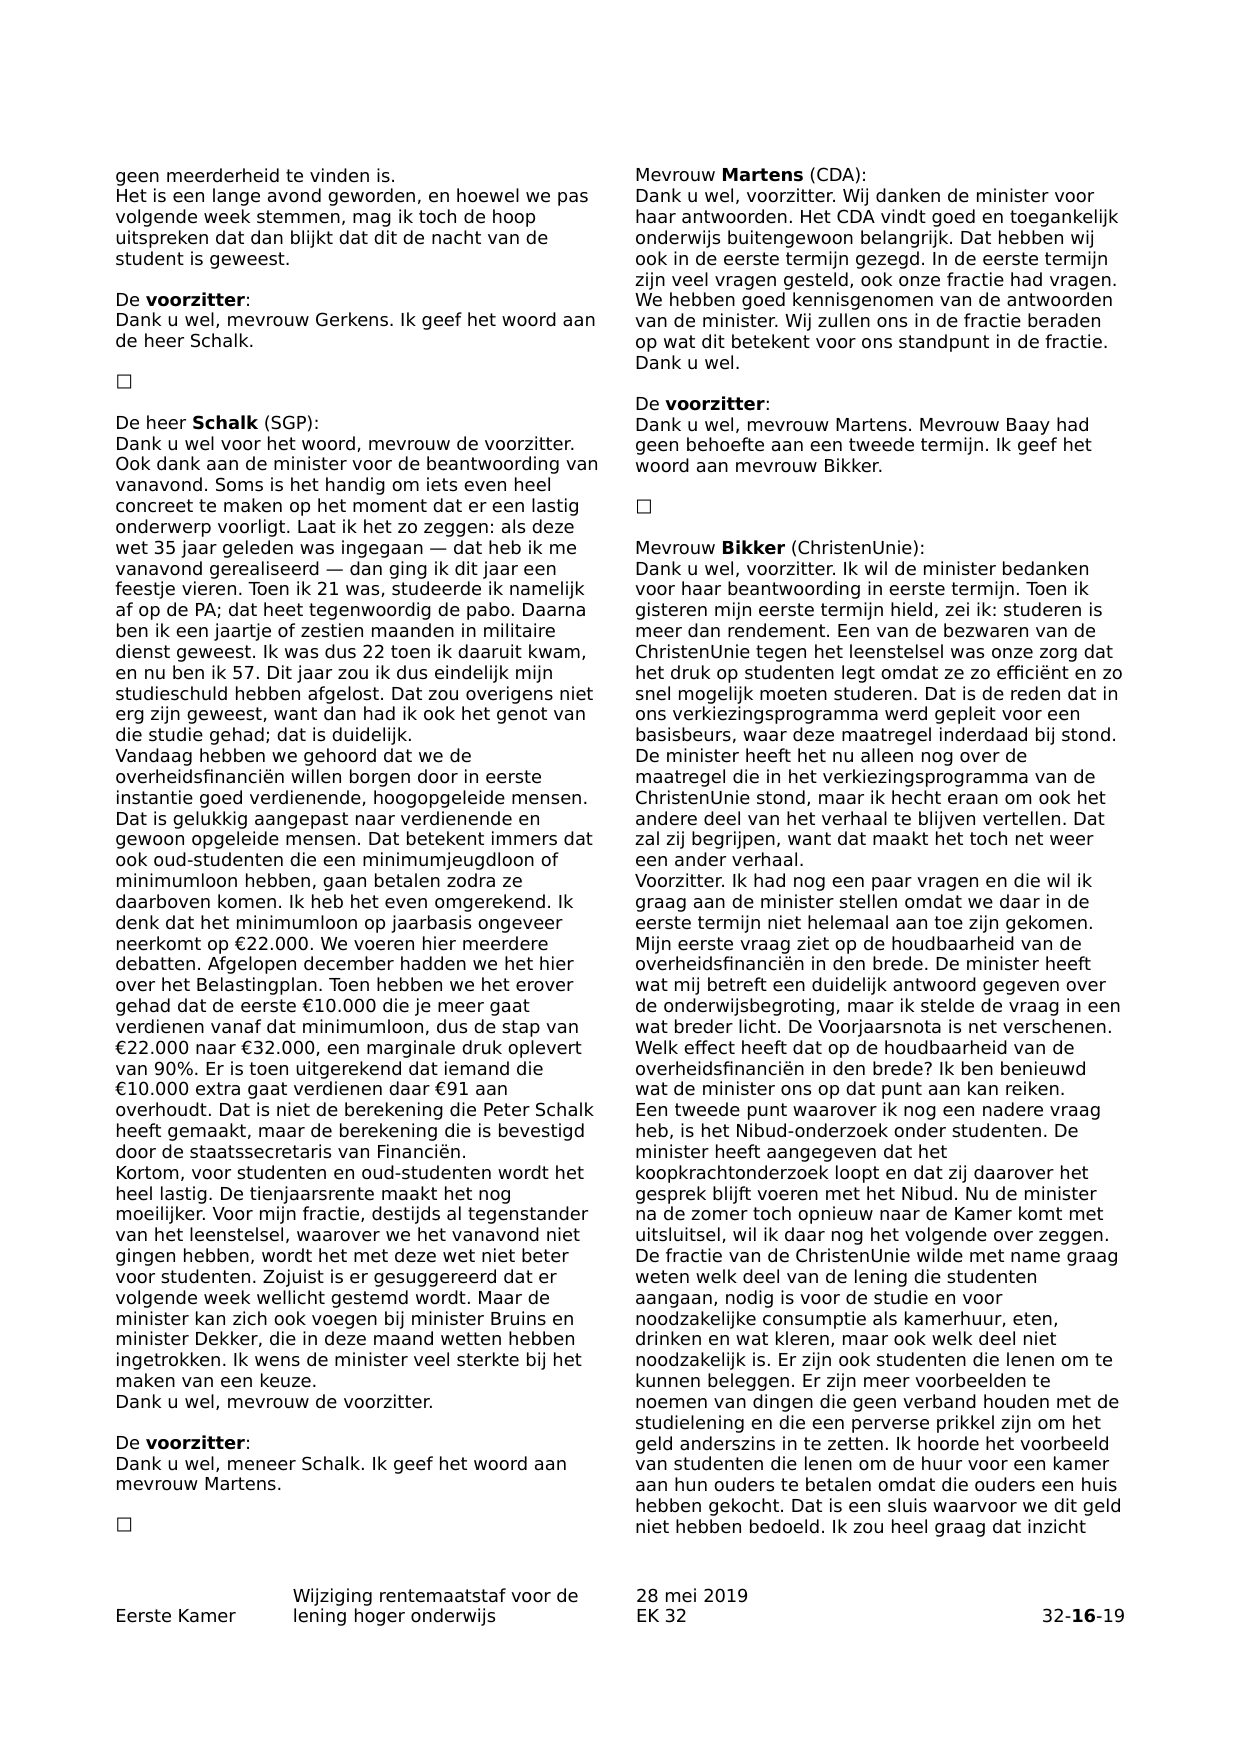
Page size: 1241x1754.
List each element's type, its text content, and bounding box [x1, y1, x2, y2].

text Dank u wel, mevrouw de voorzitter. [115, 1392, 605, 1412]
text De voorzitter: [115, 289, 605, 310]
text Dank u wel, mevrouw Martens. Mevrouw Baay had geen behoefte aan een tweede termijn. Ik geef het woord aan mevrouw Bikker. [635, 414, 1125, 477]
text Dank u wel, meneer Schalk. Ik geef het woord aan mevrouw Martens. [115, 1453, 605, 1495]
text Mevrouw Bikker (ChristenUnie): [635, 537, 1125, 558]
text Een tweede punt waarover ik nog een nadere vraag heb, is het Nibud-onderzoek onder studenten. De minister heeft aangegeven dat het koopkrachtonderzoek loopt en dat zij daarover het gesprek blijft voeren met het Nibud. Nu de minister na de zomer toch opnieuw naar de Kamer komt met uitsluitsel, wil ik daar nog het volgende over zeggen. De fractie van de ChristenUnie wilde met name graag weten welk deel van de lening die studenten aangaan, nodig is voor de studie en voor noodzakelijke consumptie als kamerhuur, eten, drinken en wat kleren, maar ook welk deel niet noodzakelijk is. Er zijn ook studenten die lenen om te kunnen beleggen. Er zijn meer voorbeelden te noemen van dingen die geen verband houden met de studielening en die een perverse prikkel zijn om het geld anderszins in te zetten. Ik hoorde het voorbeeld van studenten die lenen om de huur voor een kamer aan hun ouders te betalen omdat die ouders een huis hebben gekocht. Dat is een sluis waarvoor we dit geld niet hebben bedoeld. Ik zou heel graag dat inzicht [635, 1100, 1125, 1537]
text Dank u wel voor het woord, mevrouw de voorzitter. Ook dank aan de minister voor de beantwoording van vanavond. Soms is het handig om iets even heel concreet te maken op het moment dat er een lastig onderwerp voorligt. Laat ik het zo zeggen: als deze wet 35 jaar geleden was ingegaan — dat heb ik me vanavond gerealiseerd — dan ging ik dit jaar een feestje vieren. Toen ik 21 was, studeerde ik namelijk af op de PA; dat heet tegenwoordig de pabo. Daarna ben ik een jaartje of zestien maanden in militaire dienst geweest. Ik was dus 22 toen ik daaruit kwam, en nu ben ik 57. Dit jaar zou ik dus eindelijk mijn studieschuld hebben afgelost. Dat zou overigens niet erg zijn geweest, want dan had ik ook het genot van die studie gehad; dat is duidelijk. [115, 433, 605, 746]
text Het is een lange avond geworden, en hoewel we pas volgende week stemmen, mag ik toch de hoop uitspreken dat dan blijkt dat dit de nacht van de student is geweest. [115, 186, 605, 269]
text Dank u wel, voorzitter. Ik wil de minister bedanken voor haar beantwoording in eerste termijn. Toen ik gisteren mijn eerste termijn hield, zei ik: studeren is meer dan rendement. Een van de bezwaren van de ChristenUnie tegen het leenstelsel was onze zorg dat het druk op studenten legt omdat ze zo efficiënt en zo snel mogelijk moeten studeren. Dat is de reden dat in ons verkiezingsprogramma werd gepleit voor een basisbeurs, waar deze maatregel inderdaad bij stond. De minister heeft het nu alleen nog over de maatregel die in het verkiezingsprogramma van de ChristenUnie stond, maar ik hecht eraan om ook het andere deel van het verhaal te blijven vertellen. Dat zal zij begrijpen, want dat maakt het toch net weer een ander verhaal. [635, 558, 1125, 871]
text Voorzitter. Ik had nog een paar vragen en die wil ik graag aan de minister stellen omdat we daar in de eerste termijn niet helemaal aan toe zijn gekomen. Mijn eerste vraag ziet op de houdbaarheid van de overheidsfinanciën in den brede. De minister heeft wat mij betreft een duidelijk antwoord gegeven over de onderwijsbegroting, maar ik stelde de vraag in een wat breder licht. De Voorjaarsnota is net verschenen. Welk effect heeft dat op de houdbaarheid van de overheidsfinanciën in den brede? Ik ben benieuwd wat de minister ons op dat punt aan kan reiken. [635, 871, 1125, 1100]
text ⬜ [635, 497, 1125, 517]
text geen meerderheid te vinden is. [115, 165, 605, 186]
text De voorzitter: [635, 393, 1125, 414]
text Vandaag hebben we gehoord dat we de overheidsfinanciën willen borgen door in eerste instantie goed verdienende, hoogopgeleide mensen. Dat is gelukkig aangepast naar verdienende en gewoon opgeleide mensen. Dat betekent immers dat ook oud-studenten die een minimumjeugdloon of minimumloon hebben, gaan betalen zodra ze daarboven komen. Ik heb het even omgerekend. Ik denk dat het minimumloon op jaarbasis ongeveer neerkomt op €22.000. We voeren hier meerdere debatten. Afgelopen december hadden we het hier over het Belastingplan. Toen hebben we het erover gehad dat de eerste €10.000 die je meer gaat verdienen vanaf dat minimumloon, dus de stap van €22.000 naar €32.000, een marginale druk oplevert van 90%. Er is toen uitgerekend dat iemand die €10.000 extra gaat verdienen daar €91 aan overhoudt. Dat is niet de berekening die Peter Schalk heeft gemaakt, maar de berekening die is bevestigd door de staatssecretaris van Financiën. [115, 746, 605, 1162]
text ⬜ [115, 1515, 605, 1536]
text Dank u wel. [635, 353, 1125, 373]
text Kortom, voor studenten en oud-studenten wordt het heel lastig. De tienjaarsrente maakt het nog moeilijker. Voor mijn fractie, destijds al tegenstander van het leenstelsel, waarover we het vanavond niet gingen hebben, wordt het met deze wet niet beter voor studenten. Zojuist is er gesuggereerd dat er volgende week wellicht gestemd wordt. Maar de minister kan zich ook voegen bij minister Bruins en minister Dekker, die in deze maand wetten hebben ingetrokken. Ik wens de minister veel sterkte bij het maken van een keuze. [115, 1162, 605, 1392]
text Mevrouw Martens (CDA): [635, 165, 1125, 186]
text De voorzitter: [115, 1432, 605, 1453]
text ⬜ [115, 372, 605, 393]
text De heer Schalk (SGP): [115, 413, 605, 433]
text Dank u wel, mevrouw Gerkens. Ik geef het woord aan de heer Schalk. [115, 310, 605, 352]
text Dank u wel, voorzitter. Wij danken de minister voor haar antwoorden. Het CDA vindt goed en toegankelijk onderwijs buitengewoon belangrijk. Dat hebben wij ook in de eerste termijn gezegd. In de eerste termijn zijn veel vragen gesteld, ook onze fractie had vragen. We hebben goed kennisgenomen van de antwoorden van de minister. Wij zullen ons in de fractie beraden op wat dit betekent voor ons standpunt in de fractie. [635, 186, 1125, 353]
